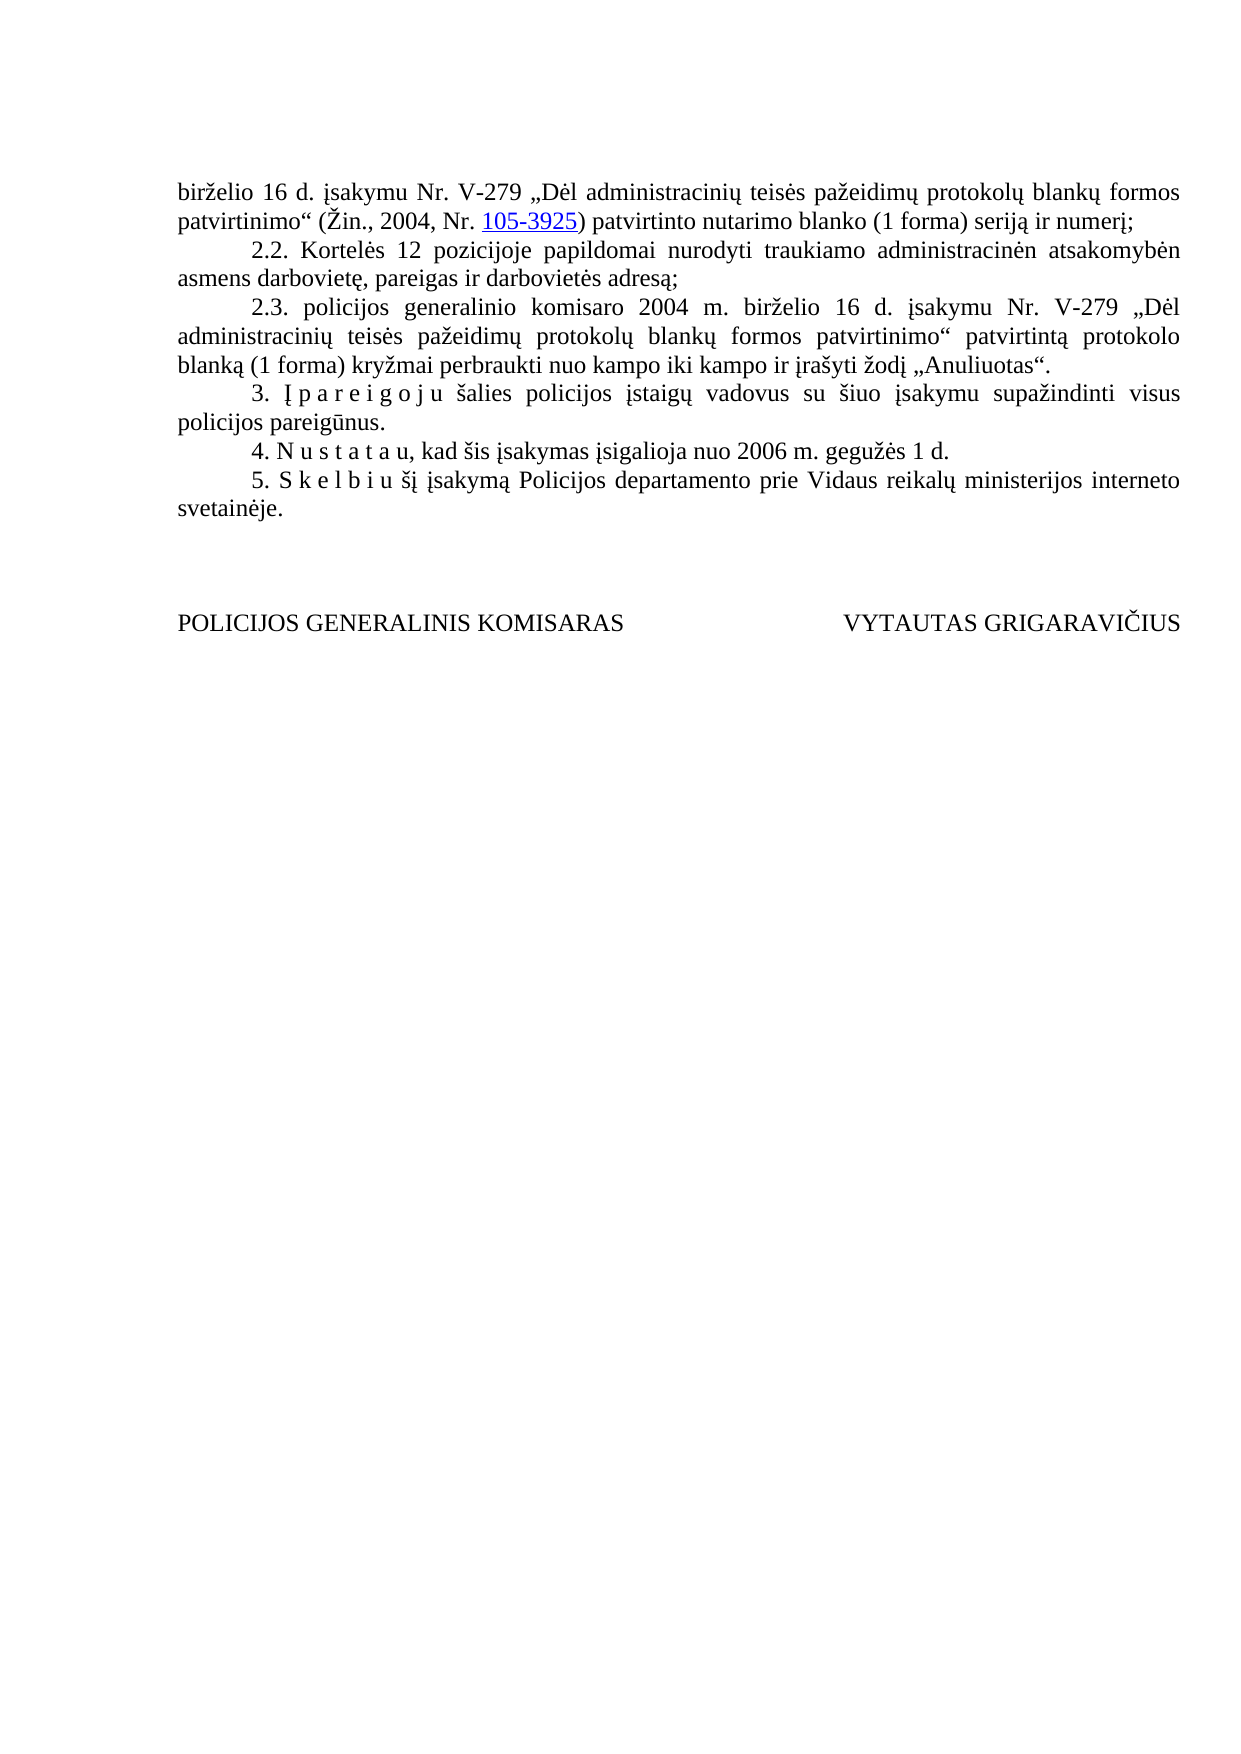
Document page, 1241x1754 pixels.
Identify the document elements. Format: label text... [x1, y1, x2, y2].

text 2.3. policijos generalinio komisaro 2004 m. birželio 16 d. įsakymu Nr. V-279 „Dėl administracinių teisės pažeidimų protokolų blankų formos patvirtinimo“ patvirtintą protokolo blanką (1 forma) kryžmai perbraukti nuo kampo iki kampo ir įrašyti žodį „Anuliuotas“. [177, 292, 1181, 378]
text 5. Skelbiu šį įsakymą Policijos departamento prie Vidaus reikalų ministerijos interneto svetainėje. [177, 465, 1181, 522]
text 2.2. Kortelės 12 pozicijoje papildomai nurodyti traukiamo administracinėn atsakomybėn asmens darbovietę, pareigas ir darbovietės adresą; [177, 235, 1181, 292]
text 4. Nustatau, kad šis įsakymas įsigalioja nuo 2006 m. gegužės 1 d. [177, 436, 1181, 465]
text birželio 16 d. įsakymu Nr. V-279 „Dėl administracinių teisės pažeidimų protokolų blankų formos patvirtinimo“ (Žin., 2004, Nr. 105-3925) patvirtinto nutarimo blanko (1 forma) seriją ir numerį; [177, 177, 1181, 235]
text POLICIJOS GENERALINIS KOMISARAS VYTAUTAS GRIGARAVIČIUS [177, 608, 1181, 637]
text 3. Įpareigoju šalies policijos įstaigų vadovus su šiuo įsakymu supažindinti visus policijos pareigūnus. [177, 378, 1181, 436]
